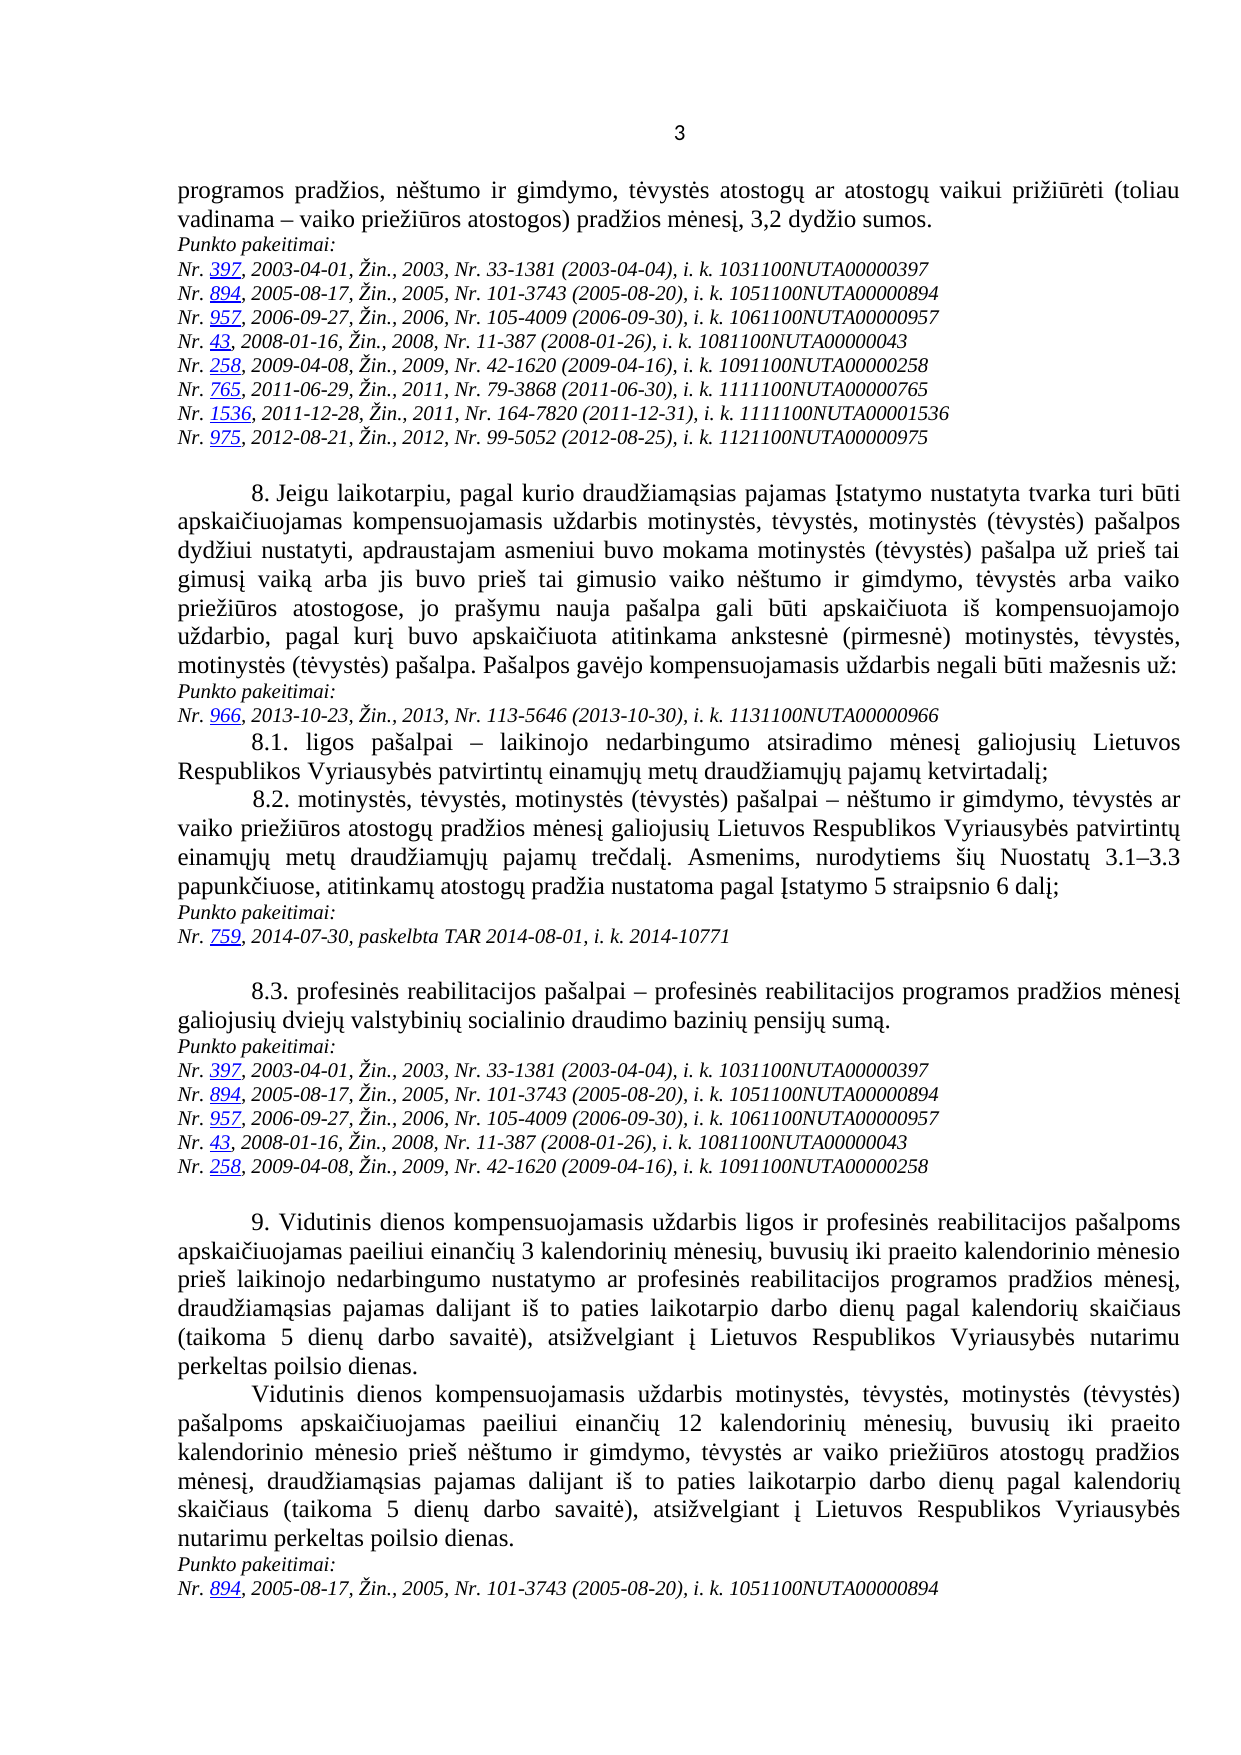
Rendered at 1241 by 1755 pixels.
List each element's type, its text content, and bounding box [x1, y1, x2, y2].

text 8.2. motinystės, tėvystės, motinystės (tėvystės) pašalpai – nėštumo ir gimdymo, tėvystės ar vaiko priežiūros atostogų pradžios mėnesį galiojusių Lietuvos Respublikos Vyriausybės patvirtintų einamųjų metų draudžiamųjų pajamų trečdalį. Asmenims, nurodytiems šių Nuostatų 3.1–3.3 papunkčiuose, atitinkamų atostogų pradžia nustatoma pagal Įstatymo 5 straipsnio 6 dalį; [177, 784, 1181, 899]
text Nr. 894, 2005-08-17, Žin., 2005, Nr. 101-3743 (2005-08-20), i. k. 1051100NUTA00000894 [177, 1576, 1181, 1600]
text Nr. 1536, 2011-12-28, Žin., 2011, Nr. 164-7820 (2011-12-31), i. k. 1111100NUTA00001536 [177, 401, 1181, 425]
text Nr. 258, 2009-04-08, Žin., 2009, Nr. 42-1620 (2009-04-16), i. k. 1091100NUTA00000258 [177, 353, 1181, 377]
text Nr. 258, 2009-04-08, Žin., 2009, Nr. 42-1620 (2009-04-16), i. k. 1091100NUTA00000258 [177, 1154, 1181, 1178]
text Punkto pakeitimai: [177, 679, 1181, 703]
text Nr. 894, 2005-08-17, Žin., 2005, Nr. 101-3743 (2005-08-20), i. k. 1051100NUTA00000894 [177, 1082, 1181, 1106]
text Punkto pakeitimai: [177, 232, 1181, 256]
text Nr. 894, 2005-08-17, Žin., 2005, Nr. 101-3743 (2005-08-20), i. k. 1051100NUTA00000894 [177, 281, 1181, 304]
text Nr. 43, 2008-01-16, Žin., 2008, Nr. 11-387 (2008-01-26), i. k. 1081100NUTA00000043 [177, 1130, 1181, 1154]
text Nr. 397, 2003-04-01, Žin., 2003, Nr. 33-1381 (2003-04-04), i. k. 1031100NUTA00000397 [177, 256, 1181, 281]
text Vidutinis dienos kompensuojamasis uždarbis motinystės, tėvystės, motinystės (tėvystės) pašalpoms apskaičiuojamas paeiliui einančių 12 kalendorinių mėnesių, buvusių iki praeito kalendorinio mėnesio prieš nėštumo ir gimdymo, tėvystės ar vaiko priežiūros atostogų pradžios mėnesį, draudžiamąsias pajamas dalijant iš to paties laikotarpio darbo dienų pagal kalendorių skaičiaus (taikoma 5 dienų darbo savaitė), atsižvelgiant į Lietuvos Respublikos Vyriausybės nutarimu perkeltas poilsio dienas. [177, 1379, 1181, 1552]
text 8.1. ligos pašalpai – laikinojo nedarbingumo atsiradimo mėnesį galiojusių Lietuvos Respublikos Vyriausybės patvirtintų einamųjų metų draudžiamųjų pajamų ketvirtadalį; [177, 727, 1181, 784]
text Nr. 765, 2011-06-29, Žin., 2011, Nr. 79-3868 (2011-06-30), i. k. 1111100NUTA00000765 [177, 377, 1181, 401]
text 8. Jeigu laikotarpiu, pagal kurio draudžiamąsias pajamas Įstatymo nustatyta tvarka turi būti apskaičiuojamas kompensuojamasis uždarbis motinystės, tėvystės, motinystės (tėvystės) pašalpos dydžiui nustatyti, apdraustajam asmeniui buvo mokama motinystės (tėvystės) pašalpa už prieš tai gimusį vaiką arba jis buvo prieš tai gimusio vaiko nėštumo ir gimdymo, tėvystės arba vaiko priežiūros atostogose, jo prašymu nauja pašalpa gali būti apskaičiuota iš kompensuojamojo uždarbio, pagal kurį buvo apskaičiuota atitinkama ankstesnė (pirmesnė) motinystės, tėvystės, motinystės (tėvystės) pašalpa. Pašalpos gavėjo kompensuojamasis uždarbis negali būti mažesnis už: [177, 478, 1181, 679]
text Nr. 759, 2014-07-30, paskelbta TAR 2014-08-01, i. k. 2014-10771 [177, 924, 1181, 948]
text Nr. 397, 2003-04-01, Žin., 2003, Nr. 33-1381 (2003-04-04), i. k. 1031100NUTA00000397 [177, 1058, 1181, 1082]
text Nr. 957, 2006-09-27, Žin., 2006, Nr. 105-4009 (2006-09-30), i. k. 1061100NUTA00000957 [177, 1106, 1181, 1130]
text 9. Vidutinis dienos kompensuojamasis uždarbis ligos ir profesinės reabilitacijos pašalpoms apskaičiuojamas paeiliui einančių 3 kalendorinių mėnesių, buvusių iki praeito kalendorinio mėnesio prieš laikinojo nedarbingumo nustatymo ar profesinės reabilitacijos programos pradžios mėnesį, draudžiamąsias pajamas dalijant iš to paties laikotarpio darbo dienų pagal kalendorių skaičiaus (taikoma 5 dienų darbo savaitė), atsižvelgiant į Lietuvos Respublikos Vyriausybės nutarimu perkeltas poilsio dienas. [177, 1207, 1181, 1379]
text Punkto pakeitimai: [177, 899, 1181, 924]
text programos pradžios, nėštumo ir gimdymo, tėvystės atostogų ar atostogų vaikui prižiūrėti (toliau vadinama – vaiko priežiūros atostogos) pradžios mėnesį, 3,2 dydžio sumos. [177, 175, 1181, 232]
text Punkto pakeitimai: [177, 1034, 1181, 1058]
text Nr. 43, 2008-01-16, Žin., 2008, Nr. 11-387 (2008-01-26), i. k. 1081100NUTA00000043 [177, 329, 1181, 353]
text Punkto pakeitimai: [177, 1552, 1181, 1576]
text 8.3. profesinės reabilitacijos pašalpai – profesinės reabilitacijos programos pradžios mėnesį galiojusių dviejų valstybinių socialinio draudimo bazinių pensijų sumą. [177, 976, 1181, 1034]
text Nr. 966, 2013-10-23, Žin., 2013, Nr. 113-5646 (2013-10-30), i. k. 1131100NUTA00000966 [177, 703, 1181, 727]
text Nr. 975, 2012-08-21, Žin., 2012, Nr. 99-5052 (2012-08-25), i. k. 1121100NUTA00000975 [177, 425, 1181, 449]
text Nr. 957, 2006-09-27, Žin., 2006, Nr. 105-4009 (2006-09-30), i. k. 1061100NUTA00000957 [177, 304, 1181, 329]
